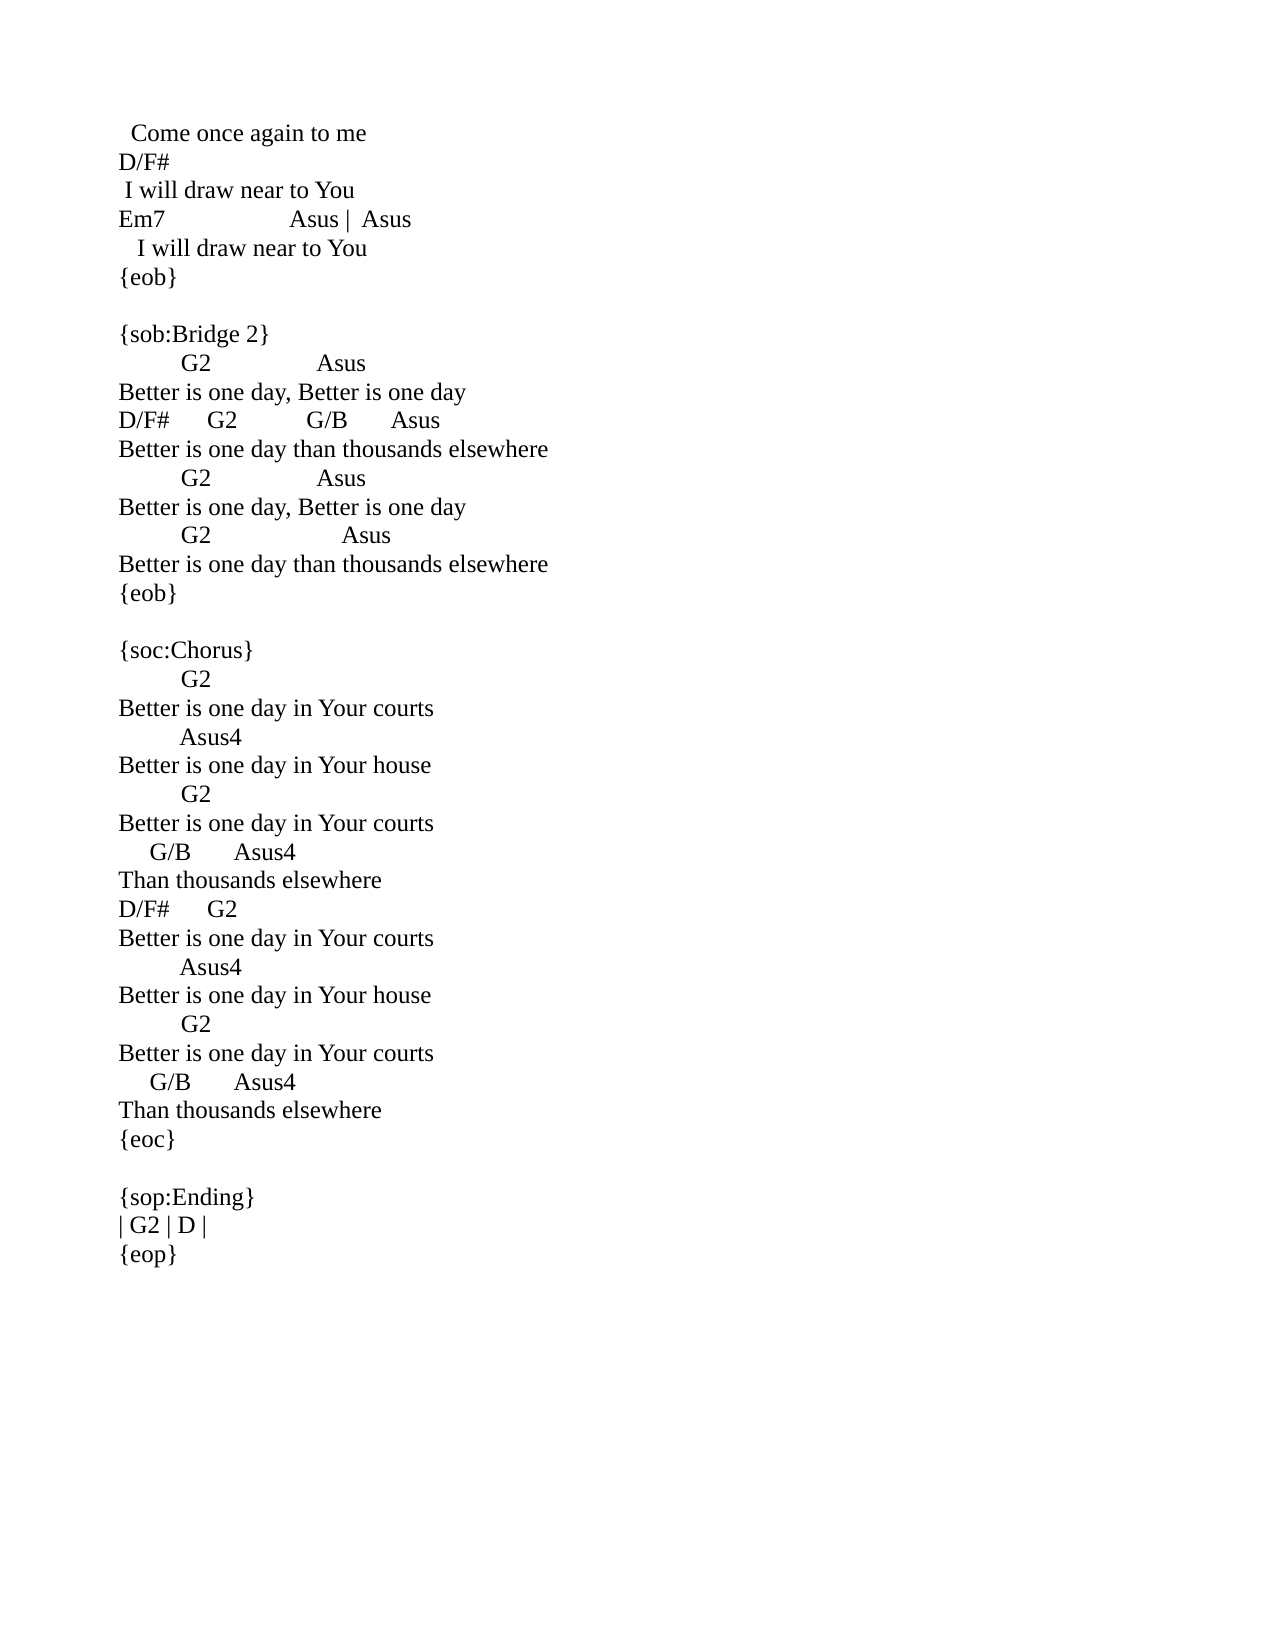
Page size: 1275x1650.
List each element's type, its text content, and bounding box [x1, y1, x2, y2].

text Come once again to me D/F# I will draw near to You Em7 Asus | Asus I will draw near to You {eob} {sob:Bridge 2} G2 Asus Better is one day, Better is one day D/F# G2 G/B Asus Better is one day than thousands elsewhere G2 Asus Better is one day, Better is one day G2 Asus Better is one day than thousands elsewhere {eob} {soc:Chorus} G2 Better is one day in Your courts Asus4 Better is one day in Your house G2 Better is one day in Your courts G/B Asus4 Than thousands elsewhere D/F# G2 Better is one day in Your courts Asus4 Better is one day in Your house G2 Better is one day in Your courts G/B Asus4 Than thousands elsewhere {eoc} {sop:Ending} | G2 | D | {eop} [118, 118, 1157, 1268]
